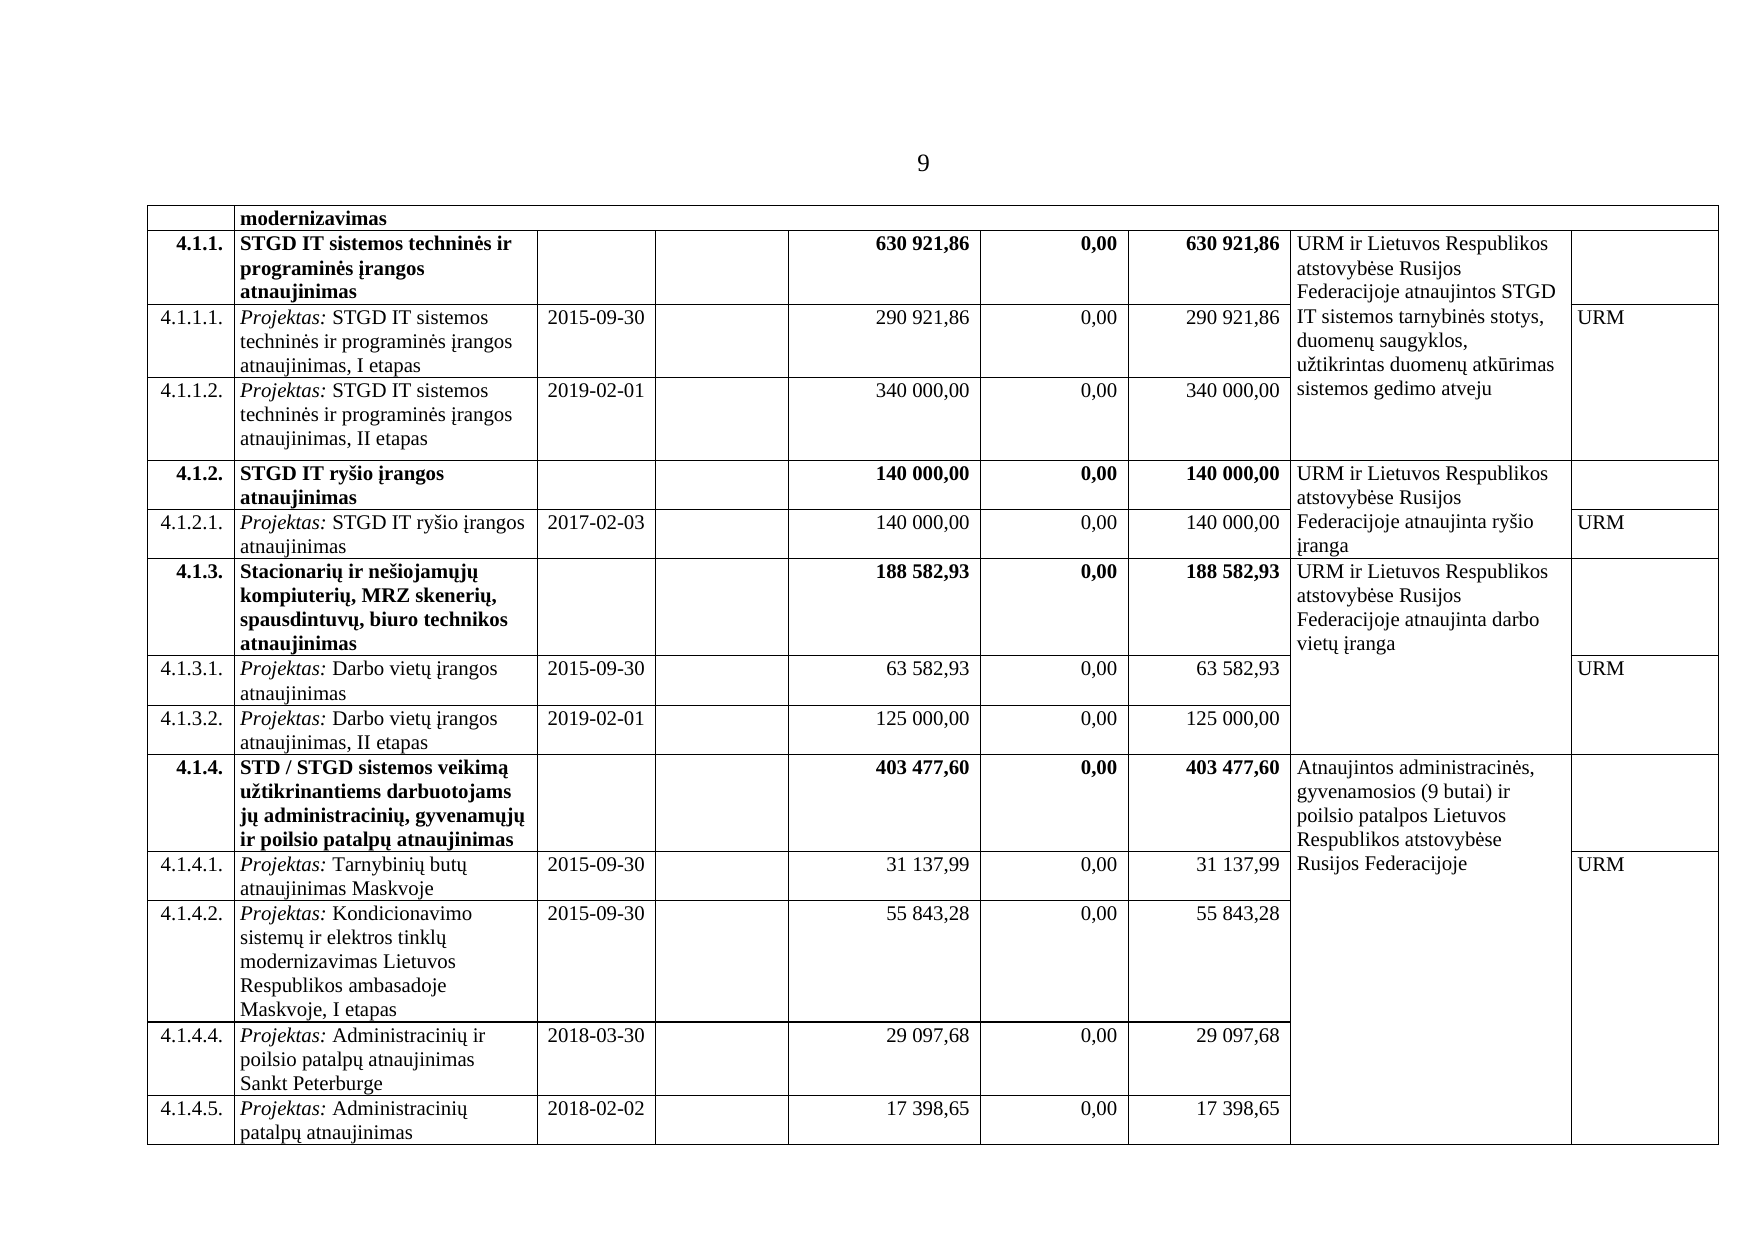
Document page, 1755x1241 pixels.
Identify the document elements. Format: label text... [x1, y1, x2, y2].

table_cell 55 843,28 [1129, 901, 1290, 1021]
table_cell [656, 305, 788, 377]
table_cell [1572, 559, 1718, 655]
table_cell 188 582,93 [1129, 559, 1290, 655]
table_cell 0,00 [981, 559, 1128, 655]
table_cell [148, 206, 234, 230]
table_cell Projektas: Darbo vietų įrangos atnaujinimas [235, 656, 537, 704]
table_cell 0,00 [981, 231, 1128, 303]
table_cell 290 921,86 [1129, 305, 1290, 377]
table_cell 290 921,86 [789, 305, 980, 377]
table_cell 4.1.2. [148, 461, 234, 509]
table_cell 340 000,00 [1129, 378, 1290, 460]
table_cell [656, 559, 788, 655]
table_cell 31 137,99 [1129, 852, 1290, 900]
table_cell 2015-09-30 [538, 656, 655, 704]
table_cell [656, 1096, 788, 1144]
table_cell Stacionarių ir nešiojamųjų kompiuterių, MRZ skenerių, spausdintuvų, biuro technikos atnaujinimas [235, 559, 537, 655]
table_cell 340 000,00 [789, 378, 980, 460]
table_cell Projektas: Darbo vietų įrangos atnaujinimas, II etapas [235, 706, 537, 754]
table_cell 2015-09-30 [538, 305, 655, 377]
table_cell 2018-02-02 [538, 1096, 655, 1144]
table_cell URM ir Lietuvos Respublikos atstovybėse Rusijos Federacijoje atnaujinta ryšio įranga [1291, 461, 1571, 558]
table_cell [656, 510, 788, 558]
table_cell 140 000,00 [1129, 461, 1290, 509]
table_cell 2015-09-30 [538, 901, 655, 1021]
table_cell 2018-03-30 [538, 1023, 655, 1095]
table_cell 63 582,93 [1129, 656, 1290, 704]
table_cell 0,00 [981, 378, 1128, 460]
table_cell 29 097,68 [789, 1023, 980, 1095]
table_cell 0,00 [981, 1023, 1128, 1095]
table_cell 0,00 [981, 461, 1128, 509]
table_cell [1572, 755, 1718, 851]
table_cell 4.1.1. [148, 231, 234, 303]
table_cell [656, 461, 788, 509]
table_cell 17 398,65 [1129, 1096, 1290, 1144]
table_cell 0,00 [981, 755, 1128, 851]
table_cell STGD IT sistemos techninės ir programinės įrangos atnaujinimas [235, 231, 537, 303]
table_cell [538, 231, 655, 303]
table_cell 0,00 [981, 706, 1128, 754]
table_cell 0,00 [981, 656, 1128, 704]
table_cell STD / STGD sistemos veikimą užtikrinantiems darbuotojams jų administracinių, gyvenamųjų ir poilsio patalpų atnaujinimas [235, 755, 537, 851]
table_cell Projektas: STGD IT ryšio įrangos atnaujinimas [235, 510, 537, 558]
table_cell STGD IT ryšio įrangos atnaujinimas [235, 461, 537, 509]
table_cell 140 000,00 [1129, 510, 1290, 558]
table_cell URM [1572, 656, 1718, 754]
table_cell 0,00 [981, 901, 1128, 1021]
table_cell 140 000,00 [789, 461, 980, 509]
table_cell 4.1.4.4. [148, 1023, 234, 1095]
table_cell 31 137,99 [789, 852, 980, 900]
table_cell 55 843,28 [789, 901, 980, 1021]
table_cell [656, 852, 788, 900]
table_cell 0,00 [981, 510, 1128, 558]
table_cell [1572, 461, 1718, 509]
table_cell 4.1.3. [148, 559, 234, 655]
table_cell Atnaujintos administracinės, gyvenamosios (9 butai) ir poilsio patalpos Lietuvos Respublikos atstovybėse Rusijos Federacijoje [1291, 755, 1571, 1144]
table_cell [656, 656, 788, 704]
table_cell 0,00 [981, 1096, 1128, 1144]
table_cell [656, 231, 788, 303]
table_cell [656, 378, 788, 460]
table_cell 125 000,00 [789, 706, 980, 754]
table_cell 403 477,60 [1129, 755, 1290, 851]
table_cell Projektas: STGD IT sistemos techninės ir programinės įrangos atnaujinimas, II etapas [235, 378, 537, 460]
table_cell 63 582,93 [789, 656, 980, 704]
table_cell 4.1.1.1. [148, 305, 234, 377]
table_cell URM ir Lietuvos Respublikos atstovybėse Rusijos Federacijoje atnaujinta darbo vietų įranga [1291, 559, 1571, 754]
table_cell 4.1.1.2. [148, 378, 234, 460]
table_cell 630 921,86 [1129, 231, 1290, 303]
table_cell 17 398,65 [789, 1096, 980, 1144]
table_cell 2015-09-30 [538, 852, 655, 900]
table_cell 403 477,60 [789, 755, 980, 851]
table_cell 0,00 [981, 852, 1128, 900]
table_cell 0,00 [981, 305, 1128, 377]
table_cell modernizavimas [235, 206, 1718, 230]
table_cell Projektas: Tarnybinių butų atnaujinimas Maskvoje [235, 852, 537, 900]
table_cell 4.1.4.1. [148, 852, 234, 900]
table_cell [656, 901, 788, 1021]
table_cell 630 921,86 [789, 231, 980, 303]
table_cell 2017-02-03 [538, 510, 655, 558]
table_cell [656, 755, 788, 851]
table_cell [538, 755, 655, 851]
table_cell URM [1572, 305, 1718, 460]
table_cell [656, 1023, 788, 1095]
table_cell [538, 461, 655, 509]
table_cell 2019-02-01 [538, 706, 655, 754]
table_cell [1572, 231, 1718, 303]
table_cell Projektas: Administracinių ir poilsio patalpų atnaujinimas Sankt Peterburge [235, 1023, 537, 1095]
table_cell URM ir Lietuvos Respublikos atstovybėse Rusijos Federacijoje atnaujintos STGD IT sistemos tarnybinės stotys, duomenų saugyklos, užtikrintas duomenų atkūrimas sistemos gedimo atveju [1291, 231, 1571, 460]
table_cell 4.1.2.1. [148, 510, 234, 558]
table_cell [656, 706, 788, 754]
table_cell 188 582,93 [789, 559, 980, 655]
table_cell 140 000,00 [789, 510, 980, 558]
table_cell Projektas: STGD IT sistemos techninės ir programinės įrangos atnaujinimas, I etapas [235, 305, 537, 377]
table_cell 2019-02-01 [538, 378, 655, 460]
table_cell 4.1.4.5. [148, 1096, 234, 1144]
table_cell 4.1.3.2. [148, 706, 234, 754]
table_cell URM [1572, 852, 1718, 1144]
table_cell 29 097,68 [1129, 1023, 1290, 1095]
table_cell URM [1572, 510, 1718, 558]
table_cell 125 000,00 [1129, 706, 1290, 754]
table_cell 4.1.4.2. [148, 901, 234, 1021]
table_cell [538, 559, 655, 655]
table_cell Projektas: Administracinių patalpų atnaujinimas [235, 1096, 537, 1144]
table_cell 4.1.4. [148, 755, 234, 851]
table_cell Projektas: Kondicionavimo sistemų ir elektros tinklų modernizavimas Lietuvos Respublikos ambasadoje Maskvoje, I etapas [235, 901, 537, 1021]
table_cell 4.1.3.1. [148, 656, 234, 704]
